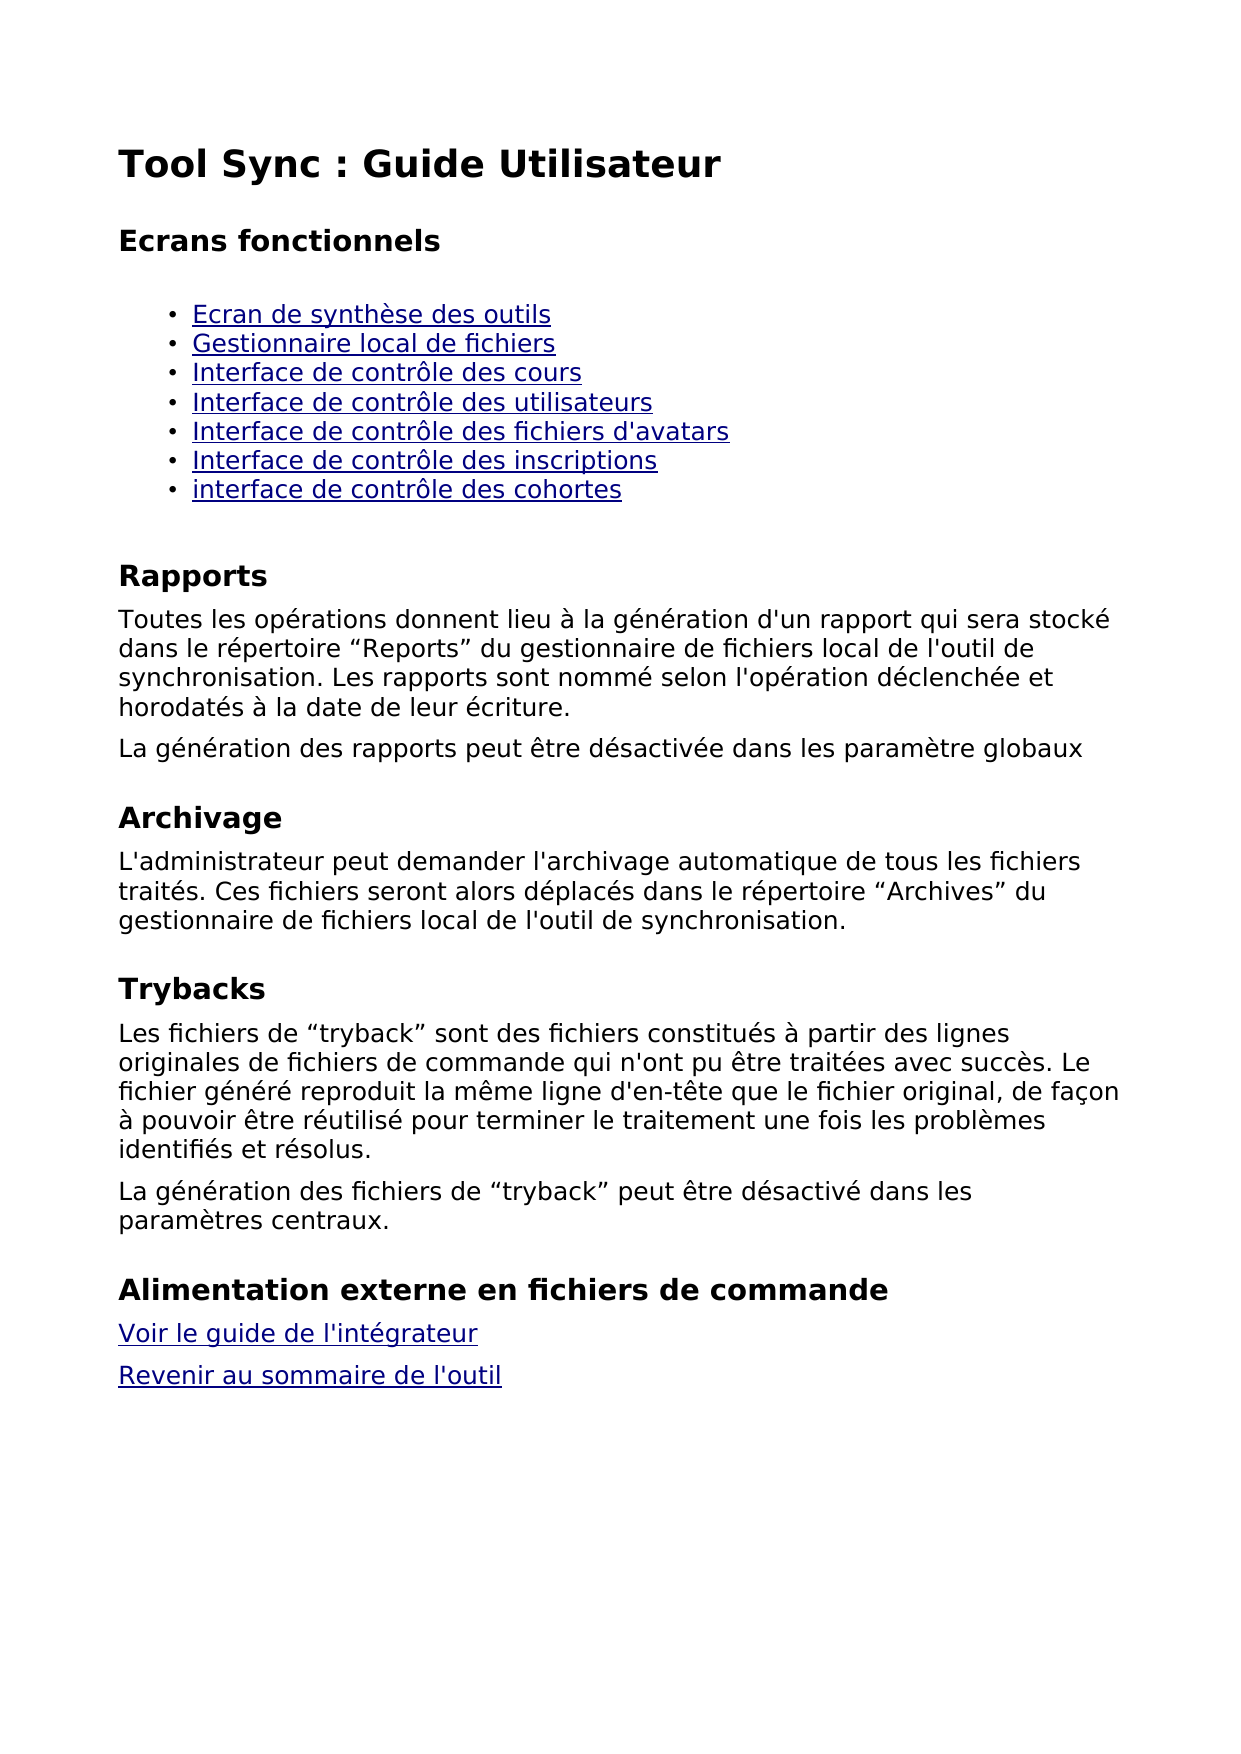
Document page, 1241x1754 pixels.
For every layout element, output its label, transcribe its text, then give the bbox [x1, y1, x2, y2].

list Interface de contrôle des inscriptions [177, 446, 1122, 475]
text Voir le guide de l'intégrateur [118, 1320, 1122, 1349]
text La génération des fichiers de “tryback” peut être désactivé dans les paramètres centraux. [118, 1177, 1122, 1236]
list Ecran de synthèse des outils [177, 300, 1122, 329]
subtitle Rapports [118, 559, 1122, 593]
list interface de contrôle des cohortes [177, 475, 1122, 504]
list Gestionnaire local de fichiers [177, 329, 1122, 358]
subtitle Archivage [118, 801, 1122, 835]
list Interface de contrôle des cours [177, 358, 1122, 388]
text L'administrateur peut demander l'archivage automatique de tous les fichiers traités. Ces fichiers seront alors déplacés dans le répertoire “Archives” du gestionnaire de fichiers local de l'outil de synchronisation. [118, 848, 1122, 935]
text Toutes les opérations donnent lieu à la génération d'un rapport qui sera stocké dans le répertoire “Reports” du gestionnaire de fichiers local de l'outil de synchronisation. Les rapports sont nommé selon l'opération déclenchée et horodatés à la date de leur écriture. [118, 605, 1122, 722]
subtitle Tool Sync : Guide Utilisateur [118, 143, 1122, 187]
subtitle Ecrans fonctionnels [118, 224, 1122, 258]
subtitle Alimentation externe en fichiers de commande [118, 1273, 1122, 1307]
text Les fichiers de “tryback” sont des fichiers constitués à partir des lignes originales de fichiers de commande qui n'ont pu être traitées avec succès. Le fichier généré reproduit la même ligne d'en-tête que le fichier original, de façon à pouvoir être réutilisé pour terminer le traitement une fois les problèmes identifiés et résolus. [118, 1019, 1122, 1165]
list Interface de contrôle des utilisateurs [177, 388, 1122, 417]
subtitle Trybacks [118, 973, 1122, 1007]
text Revenir au sommaire de l'outil [118, 1361, 1122, 1391]
text La génération des rapports peut être désactivée dans les paramètre globaux [118, 734, 1122, 764]
list Interface de contrôle des fichiers d'avatars [177, 417, 1122, 446]
